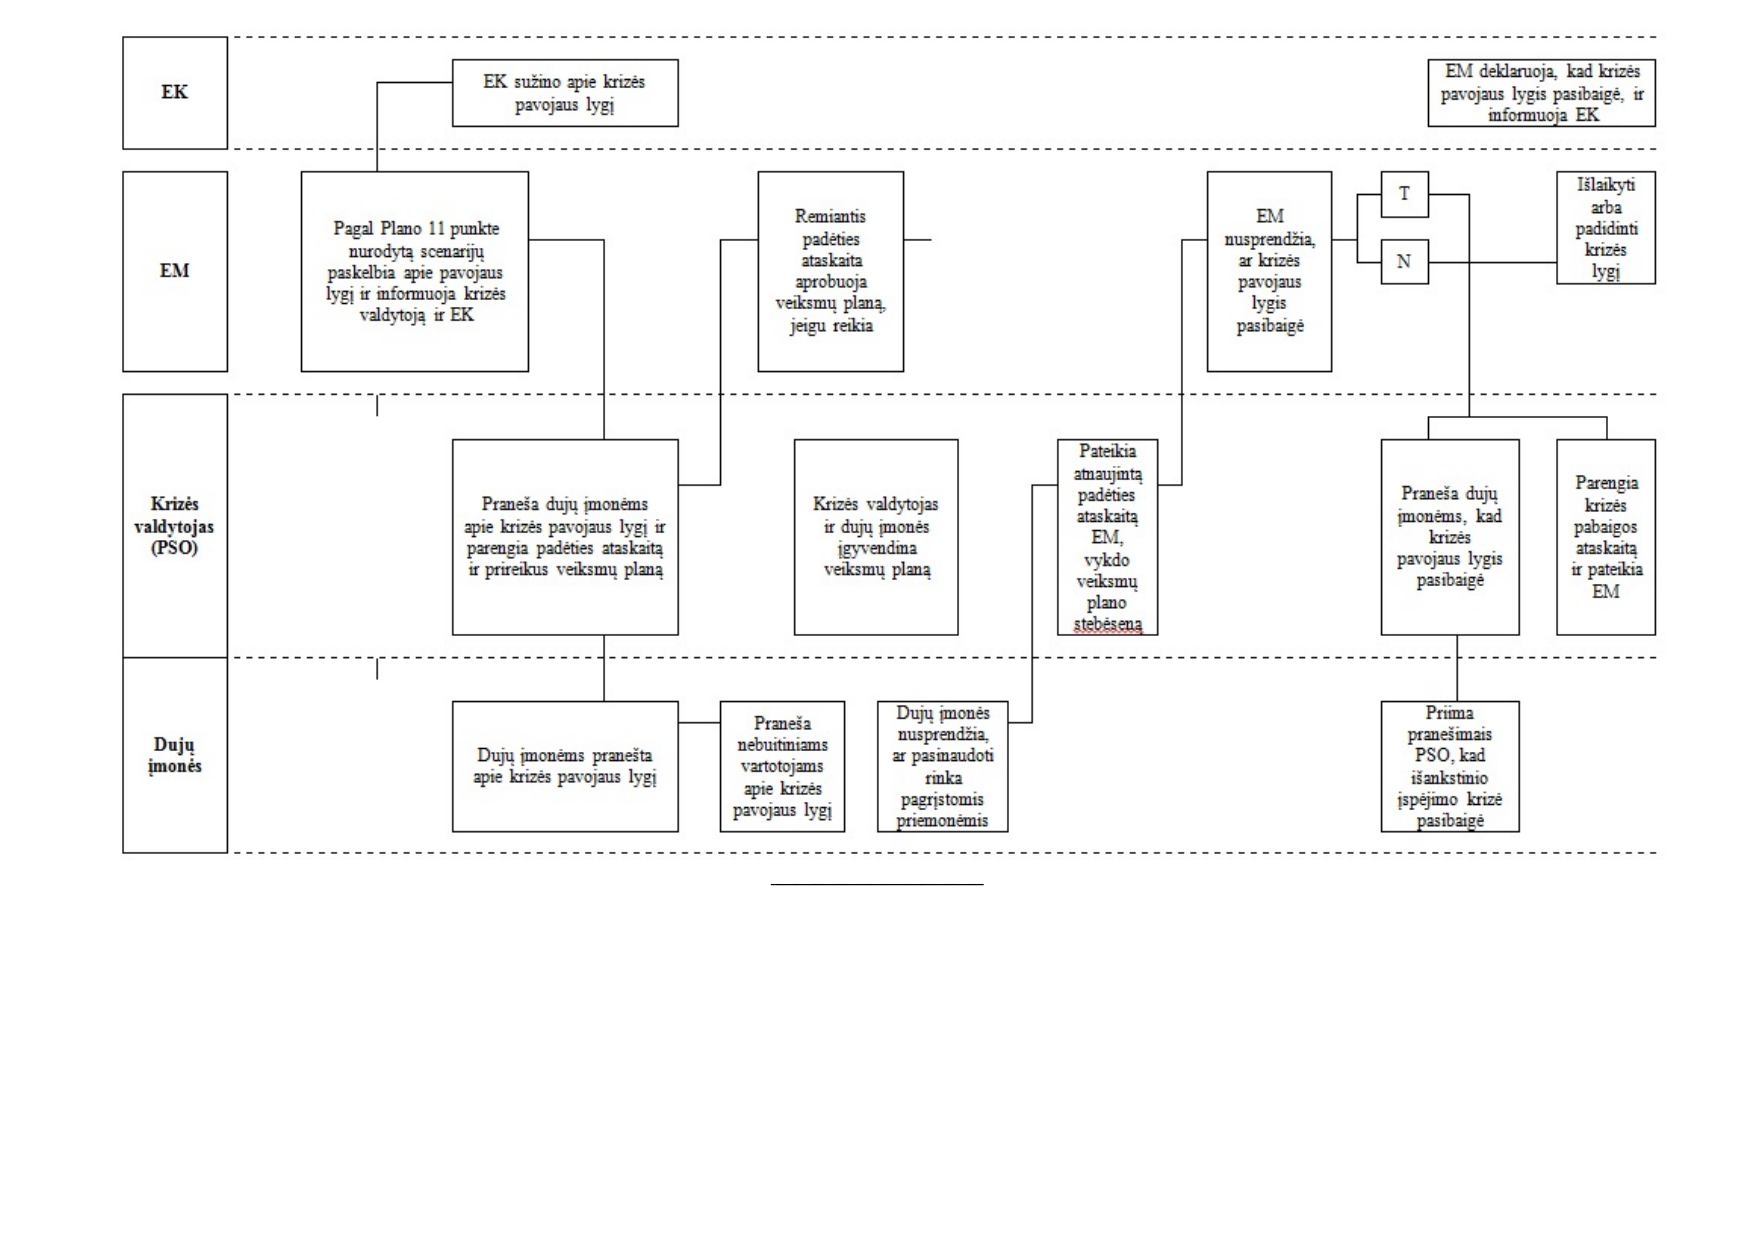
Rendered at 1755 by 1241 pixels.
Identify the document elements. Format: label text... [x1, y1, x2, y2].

text _________________ [118, 860, 1636, 888]
